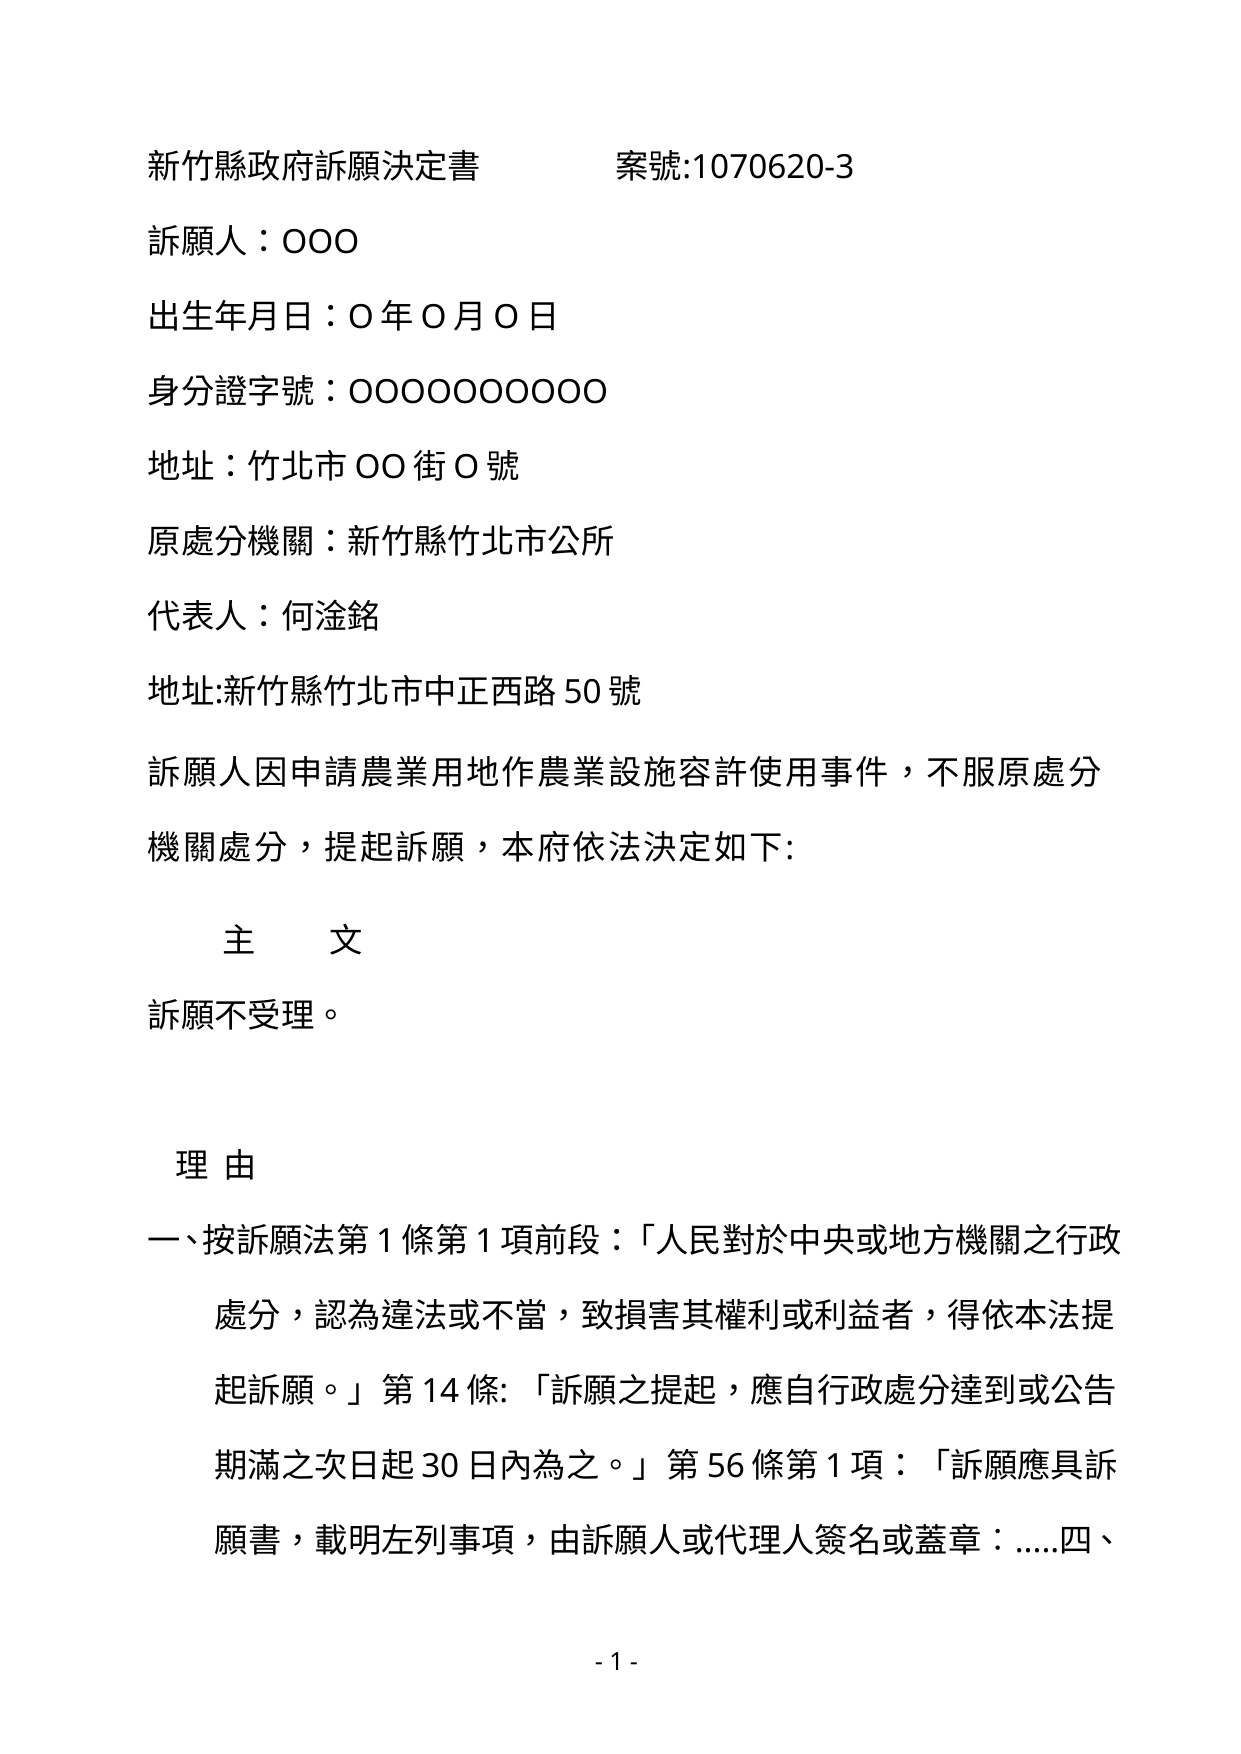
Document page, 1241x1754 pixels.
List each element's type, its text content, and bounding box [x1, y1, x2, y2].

text 訴願人：OOO [148, 202, 1122, 277]
text 出生年月日：O年O月O日 [148, 277, 1122, 352]
text 身分證字號：OOOOOOOOOO [148, 352, 1122, 427]
text 期滿之次日起30日內為之。」第 56條第1項：「訴願應具訴 [148, 1426, 1122, 1501]
text 代表人：何淦銘 [148, 577, 1122, 652]
text 理 由 [148, 1126, 1122, 1201]
text 原處分機關：新竹縣竹北市公所 [148, 502, 1122, 577]
text 訴願人因申請農業用地作農業設施容許使用事件，不服原處分機關處分，提起訴願，本府依法決定如下: [148, 732, 1122, 882]
text 訴願不受理。 [148, 976, 1122, 1051]
text 起訴願。」第14條: 「訴願之提起，應自行政處分達到或公告 [148, 1351, 1122, 1426]
text 願書，載明左列事項，由訴願人或代理人簽名或蓋章︰.....四、訴願請求事項。五、訴願之事實及理由。六、收受或知悉行政處分之年、月、日......」同條第2項：「訴願應附原行政處分書影本。」第57條：「訴願人在第14條第1項所定期間向訴願管轄機關或原行政處分機關作不服原行政處分之表示者，視為已在法定期間內提起訴願。但應於30日內補送訴願書。」第77條第1項：「訴願事件有左列各款情形之一者，應為不受理之決定：一、訴願書不合法定程式不能補正或經通知補正逾期不補正者。」 [214, 1501, 1122, 1576]
text 一、按訴願法第1條第1項前段：「人民對於中央或地方機關之行政 [148, 1201, 1122, 1276]
text 處分，認為違法或不當，致損害其權利或利益者，得依本法提 [148, 1276, 1122, 1351]
text 主 文 [148, 901, 1122, 976]
text 地址：竹北市OO街O號 [148, 427, 1122, 502]
text 地址:新竹縣竹北市中正西路50號 [148, 652, 1122, 727]
text 新竹縣政府訴願決定書 案號:1070620-3 [148, 127, 1122, 202]
